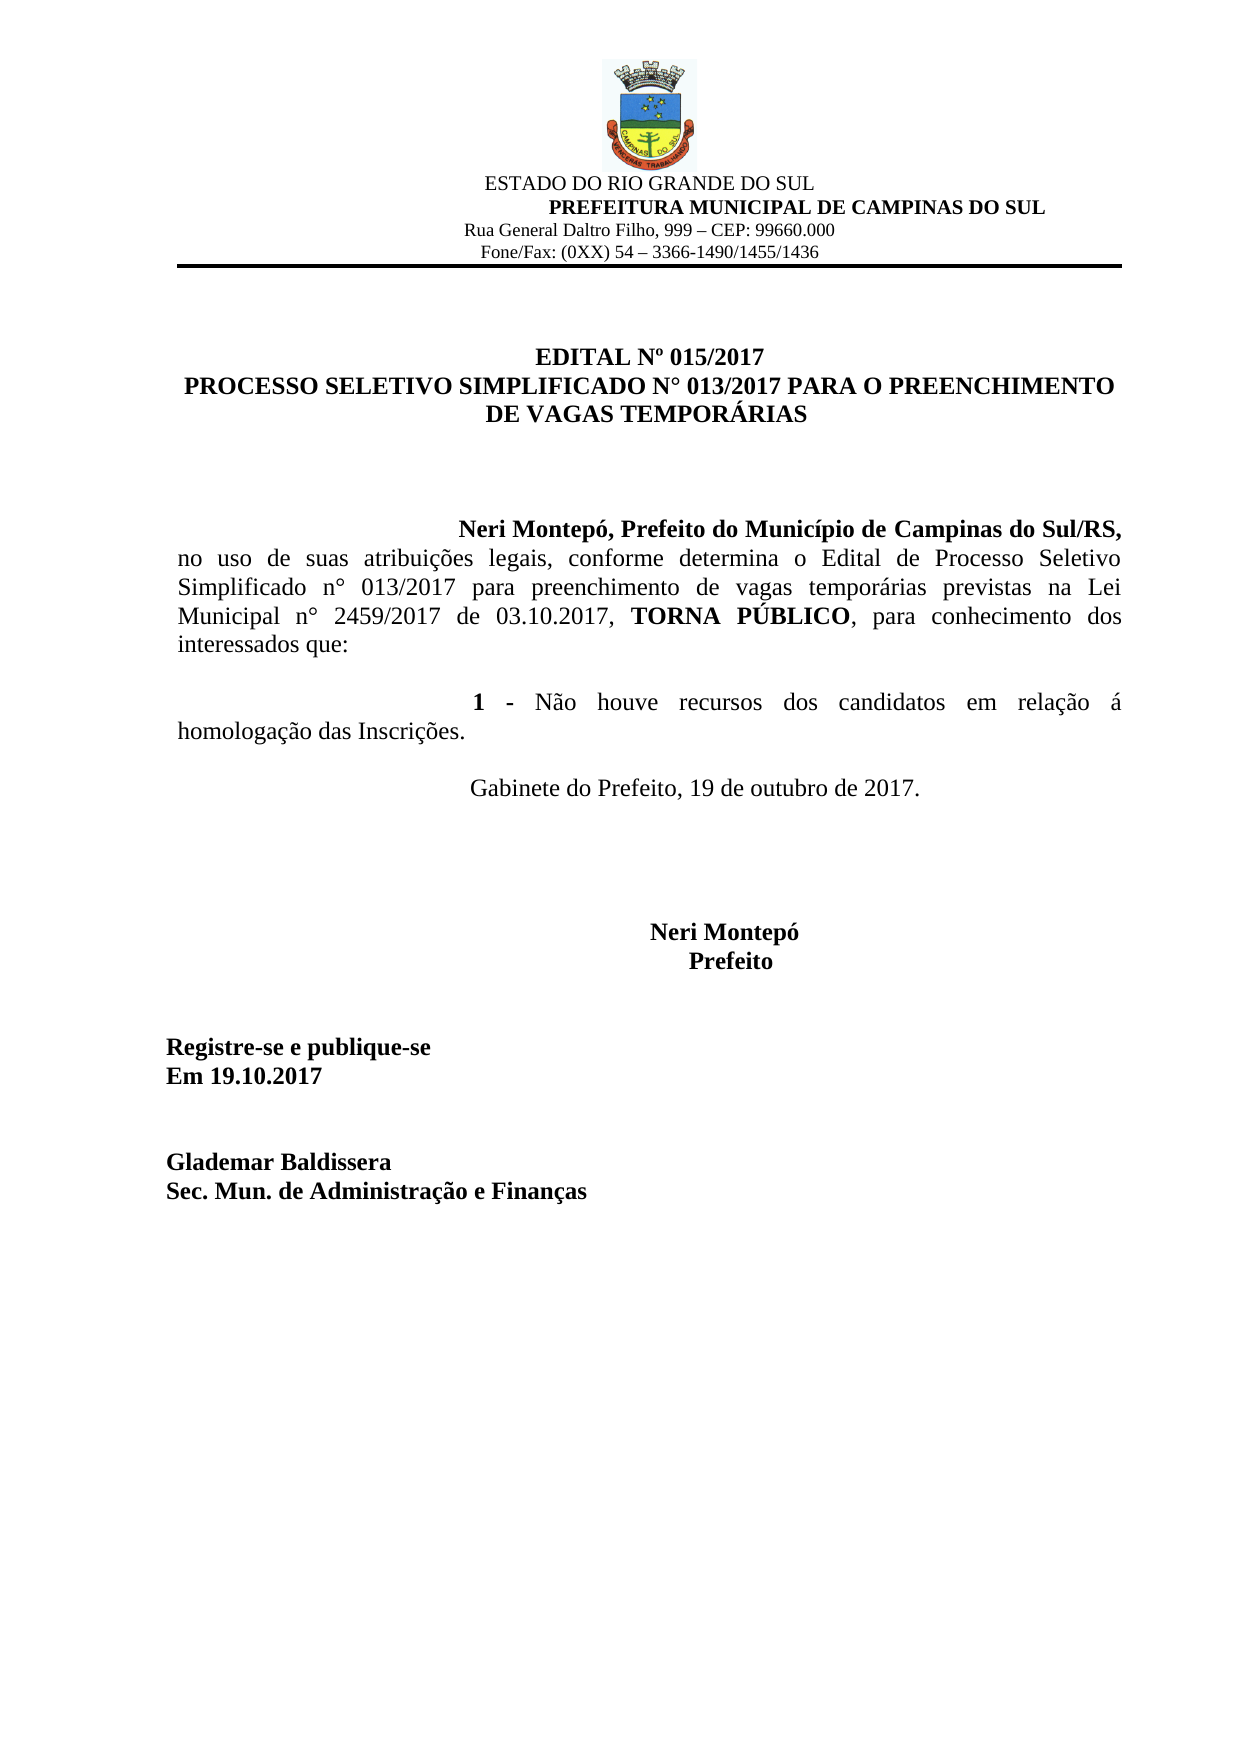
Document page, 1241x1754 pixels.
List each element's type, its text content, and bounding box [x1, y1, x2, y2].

text Sec. Mun. de Administração e Finanças [166, 1176, 1122, 1204]
text Registre-se e publique-se [166, 1032, 1122, 1061]
text 1 - Não houve recursos dos candidatos em relação á homologação das Inscrições. [177, 687, 1122, 744]
text Gabinete do Prefeito, 19 de outubro de 2017. [177, 773, 1122, 802]
text EDITAL Nº 015/2017 [177, 342, 1122, 371]
text Neri Montepó [177, 917, 1122, 946]
text Prefeito [546, 946, 1122, 974]
text Glademar Baldissera [166, 1147, 1122, 1176]
text Neri Montepó, Prefeito do Município de Campinas do Sul/RS, no uso de suas atribuições legais, conforme determina o Edital de Processo Seletivo Simplificado n° 013/2017 para preenchimento de vagas temporárias previstas na Lei Municipal n° 2459/2017 de 03.10.2017, TORNA PÚBLICO, para conhecimento dos interessados que: [177, 514, 1122, 658]
text Em 19.10.2017 [166, 1061, 1122, 1089]
text PROCESSO SELETIVO SIMPLIFICADO N° 013/2017 PARA O PREENCHIMENTO DE VAGAS TEMPORÁRIAS [177, 371, 1122, 428]
